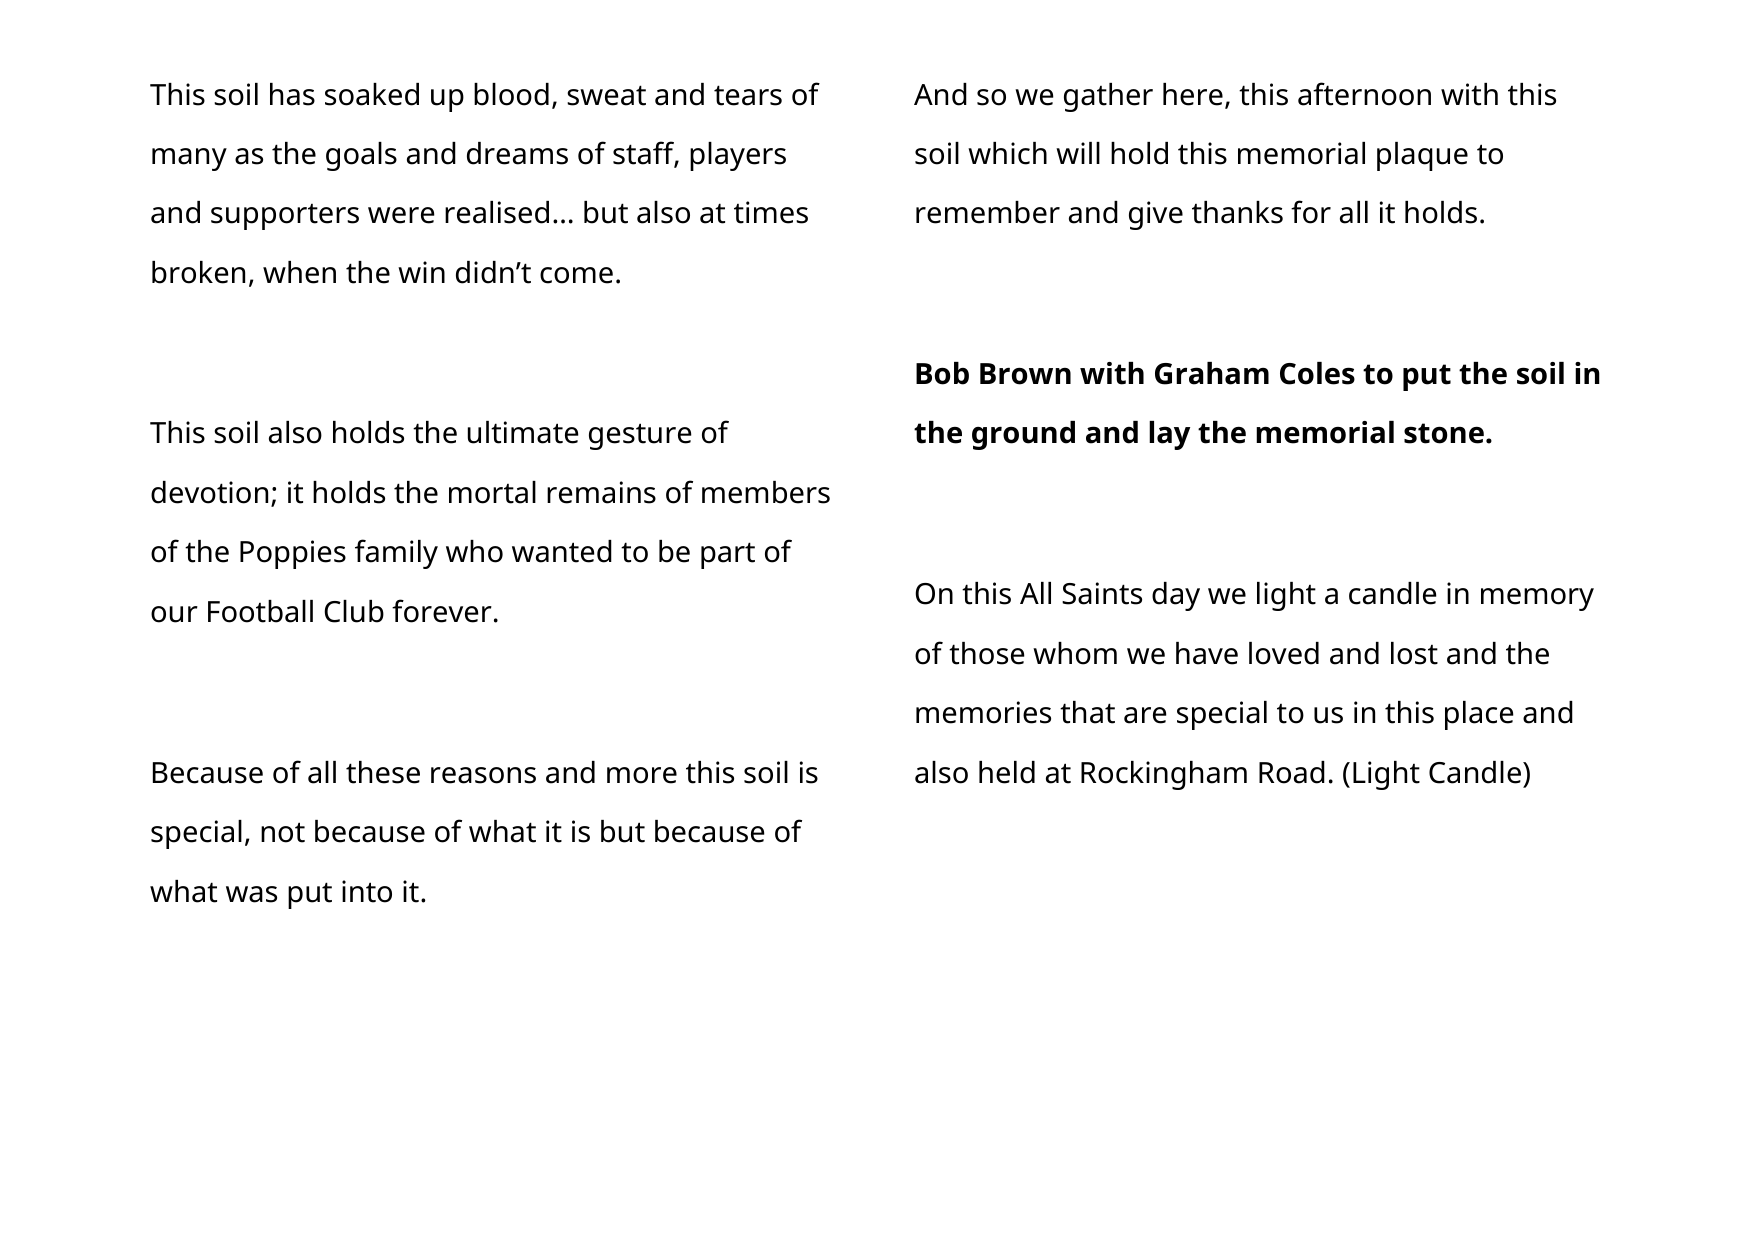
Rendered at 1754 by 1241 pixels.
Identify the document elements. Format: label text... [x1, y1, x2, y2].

text Because of all these reasons and more this soil is special, not because of what it is but because of what was put into it. [150, 752, 840, 911]
text This soil has soaked up blood, sweat and tears of many as the goals and dreams of staff, players and supporters were realised… but also at times broken, when the win didn’t come. [150, 74, 840, 292]
text Bob Brown with Graham Coles to put the soil in the ground and lay the memorial stone. [914, 353, 1604, 452]
text And so we gather here, this afternoon with this soil which will hold this memorial plaque to remember and give thanks for all it holds. [914, 74, 1604, 232]
text On this All Saints day we light a candle in memory of those whom we have loved and lost and the memories that are special to us in this place and also held at Rockingham Road. (Light Candle) [914, 573, 1604, 792]
text This soil also holds the ultimate gesture of devotion; it holds the mortal remains of members of the Poppies family who wanted to be part of our Football Club forever. [150, 413, 840, 631]
